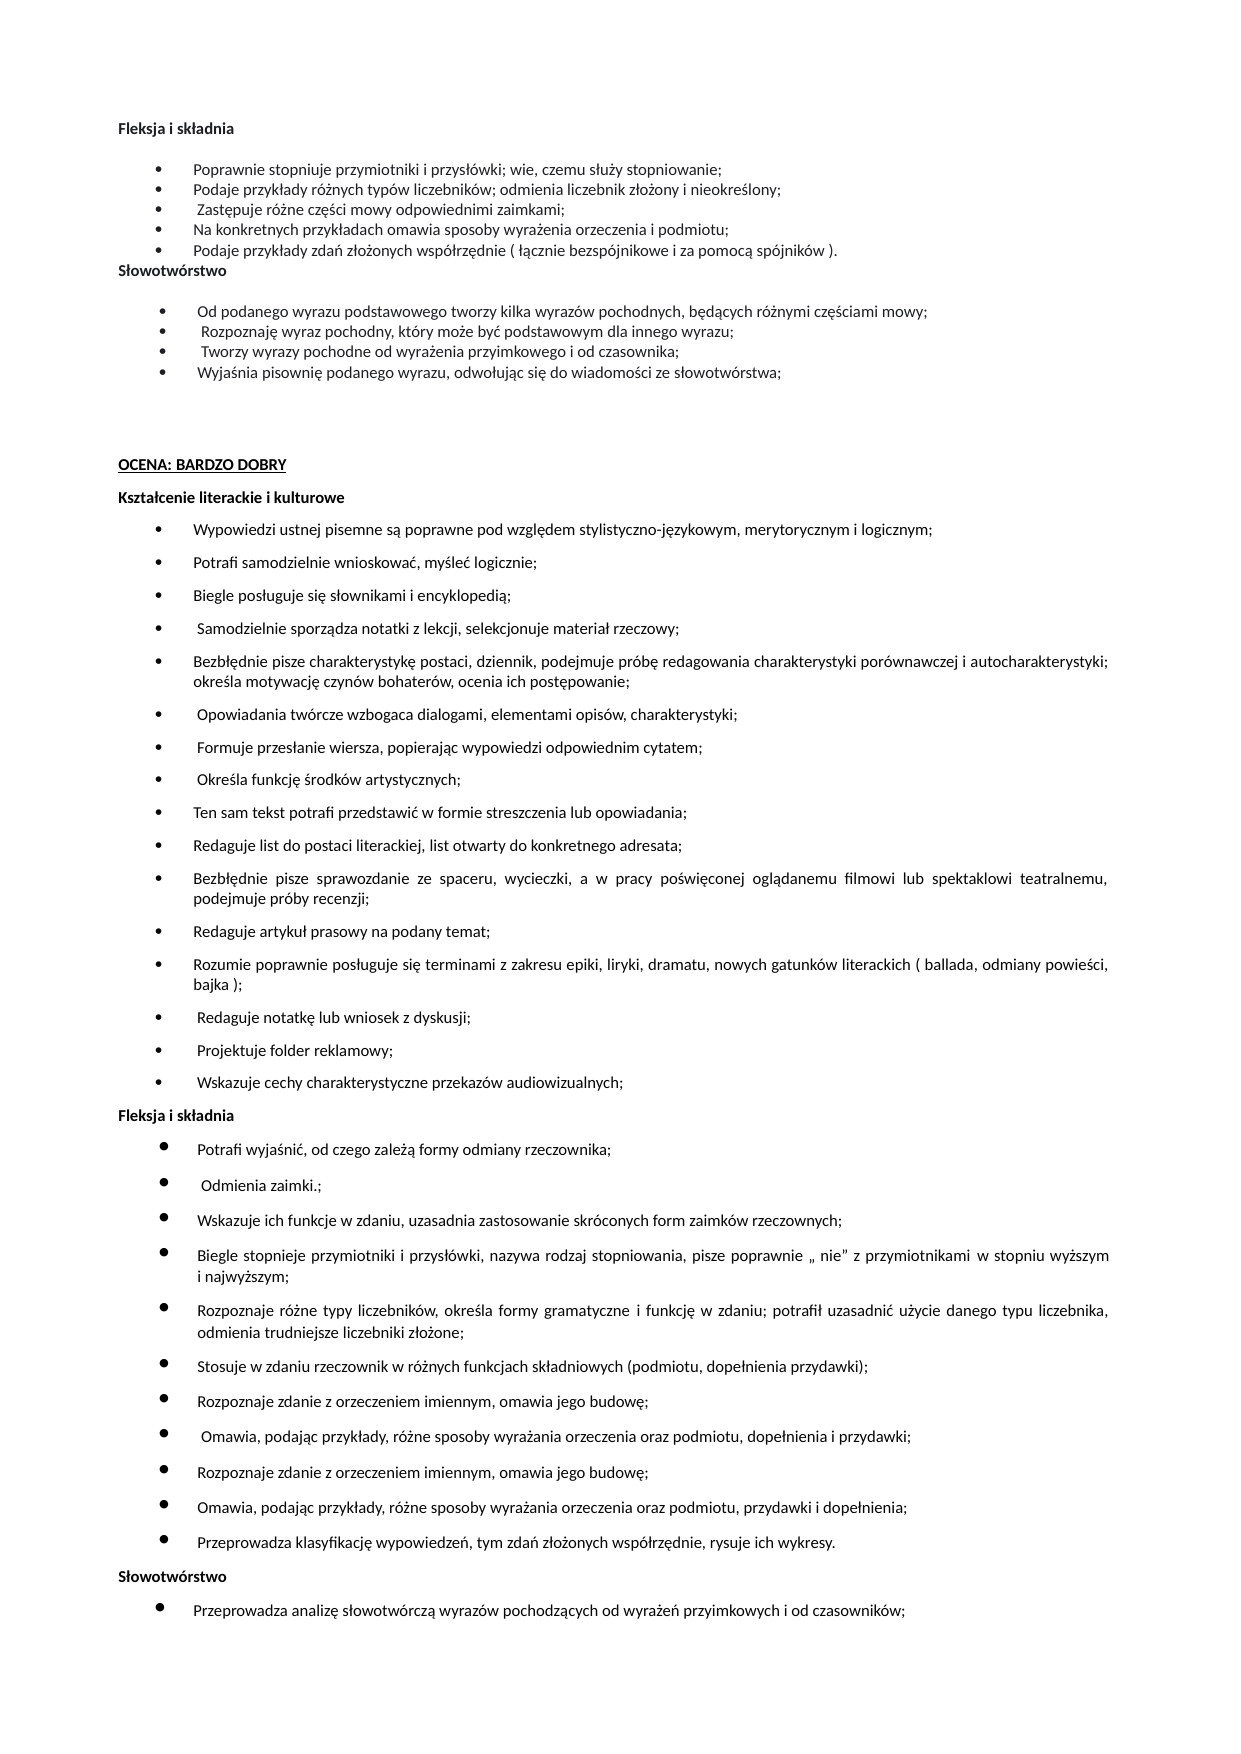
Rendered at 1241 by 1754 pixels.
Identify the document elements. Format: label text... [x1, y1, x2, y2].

text Kształcenie literackie i kulturowe [118, 487, 1109, 507]
list Bezbłędnie pisze charakterystykę postaci, dziennik, podejmuje próbę redagowania charakterystyki porównawczej i autocharakterystyki; określa motywację czynów bohaterów, ocenia ich postępowanie; [156, 651, 1109, 692]
list Stosuje w zdaniu rzeczownik w różnych funkcjach składniowych (podmiotu, dopełnienia przydawki); [159, 1355, 1109, 1378]
list Rozpoznaję wyraz pochodny, który może być podstawowym dla innego wyrazu; [159, 321, 1122, 342]
text Fleksja i składnia [118, 118, 1122, 138]
text Słowotwórstwo [118, 1566, 1109, 1587]
list Poprawnie stopniuje przymiotniki i przysłówki; wie, czemu służy stopniowanie; [156, 159, 1122, 179]
list Tworzy wyrazy pochodne od wyrażenia przyimkowego i od czasownika; [159, 342, 1122, 362]
list Wskazuje ich funkcje w zdaniu, uzasadnia zastosowanie skróconych form zaimków rzeczownych; [159, 1209, 1109, 1232]
list Wyjaśnia pisownię podanego wyrazu, odwołując się do wiadomości ze słowotwórstwa; [159, 362, 1122, 382]
list Na konkretnych przykładach omawia sposoby wyrażenia orzeczenia i podmiotu; [156, 220, 1122, 240]
list Wypowiedzi ustnej pisemne są poprawne pod względem stylistyczno-językowym, merytorycznym i logicznym; [156, 520, 1109, 540]
list Rozpoznaje zdanie z orzeczeniem imiennym, omawia jego budowę; [159, 1390, 1109, 1413]
list Określa funkcję środków artystycznych; [156, 770, 1109, 790]
list Podaje przykłady zdań złożonych współrzędnie ( łącznie bezspójnikowe i za pomocą spójników ). [156, 240, 1122, 260]
list Redaguje artykuł prasowy na podany temat; [156, 921, 1109, 942]
list Wskazuje cechy charakterystyczne przekazów audiowizualnych; [156, 1073, 1109, 1093]
list Formuje przesłanie wiersza, popierając wypowiedzi odpowiednim cytatem; [156, 737, 1109, 757]
list Rozumie poprawnie posługuje się terminami z zakresu epiki, liryki, dramatu, nowych gatunków literackich ( ballada, odmiany powieści, bajka ); [156, 954, 1109, 995]
list Odmienia zaimki.; [159, 1174, 1109, 1196]
list Podaje przykłady różnych typów liczebników; odmienia liczebnik złożony i nieokreślony; [156, 179, 1122, 199]
list Biegle stopnieje przymiotniki i przysłówki, nazywa rodzaj stopniowania, pisze poprawnie „ nie” z przymiotnikami w stopniu wyższym i najwyższym; [159, 1244, 1109, 1287]
list Samodzielnie sporządza notatki z lekcji, selekcjonuje materiał rzeczowy; [156, 618, 1109, 638]
list Przeprowadza analizę słowotwórczą wyrazów pochodzących od wyrażeń przyimkowych i od czasowników; [156, 1599, 1109, 1622]
list Redaguje list do postaci literackiej, list otwarty do konkretnego adresata; [156, 835, 1109, 856]
list Redaguje notatkę lub wniosek z dyskusji; [156, 1007, 1109, 1027]
list Zastępuje różne części mowy odpowiednimi zaimkami; [156, 199, 1122, 220]
list Potrafi wyjaśnić, od czego zależą formy odmiany rzeczownika; [159, 1138, 1109, 1161]
list Ten sam tekst potrafi przedstawić w formie streszczenia lub opowiadania; [156, 802, 1109, 823]
text Fleksja i składnia [118, 1106, 1109, 1126]
list Projektuje folder reklamowy; [156, 1040, 1109, 1060]
list Potrafi samodzielnie wnioskować, myśleć logicznie; [156, 552, 1109, 573]
list Od podanego wyrazu podstawowego tworzy kilka wyrazów pochodnych, będących różnymi częściami mowy; [159, 301, 1122, 321]
list Opowiadania twórcze wzbogaca dialogami, elementami opisów, charakterystyki; [156, 704, 1109, 724]
list Przeprowadza klasyfikację wypowiedzeń, tym zdań złożonych współrzędnie, rysuje ich wykresy. [159, 1531, 1109, 1554]
text OCENA: BARDZO DOBRY [118, 454, 1109, 474]
list Bezbłędnie pisze sprawozdanie ze spaceru, wycieczki, a w pracy poświęconej oglądanemu filmowi lub spektaklowi teatralnemu, podejmuje próby recenzji; [156, 868, 1109, 909]
list Rozpoznaje różne typy liczebników, określa formy gramatyczne i funkcję w zdaniu; potrafił uzasadnić użycie danego typu liczebnika, odmienia trudniejsze liczebniki złożone; [159, 1299, 1109, 1343]
list Omawia, podając przykłady, różne sposoby wyrażania orzeczenia oraz podmiotu, dopełnienia i przydawki; [159, 1426, 1109, 1448]
list Omawia, podając przykłady, różne sposoby wyrażania orzeczenia oraz podmiotu, przydawki i dopełnienia; [159, 1496, 1109, 1519]
list Biegle posługuje się słownikami i encyklopedią; [156, 585, 1109, 606]
text Słowotwórstwo [118, 260, 1122, 281]
list Rozpoznaje zdanie z orzeczeniem imiennym, omawia jego budowę; [159, 1461, 1109, 1483]
